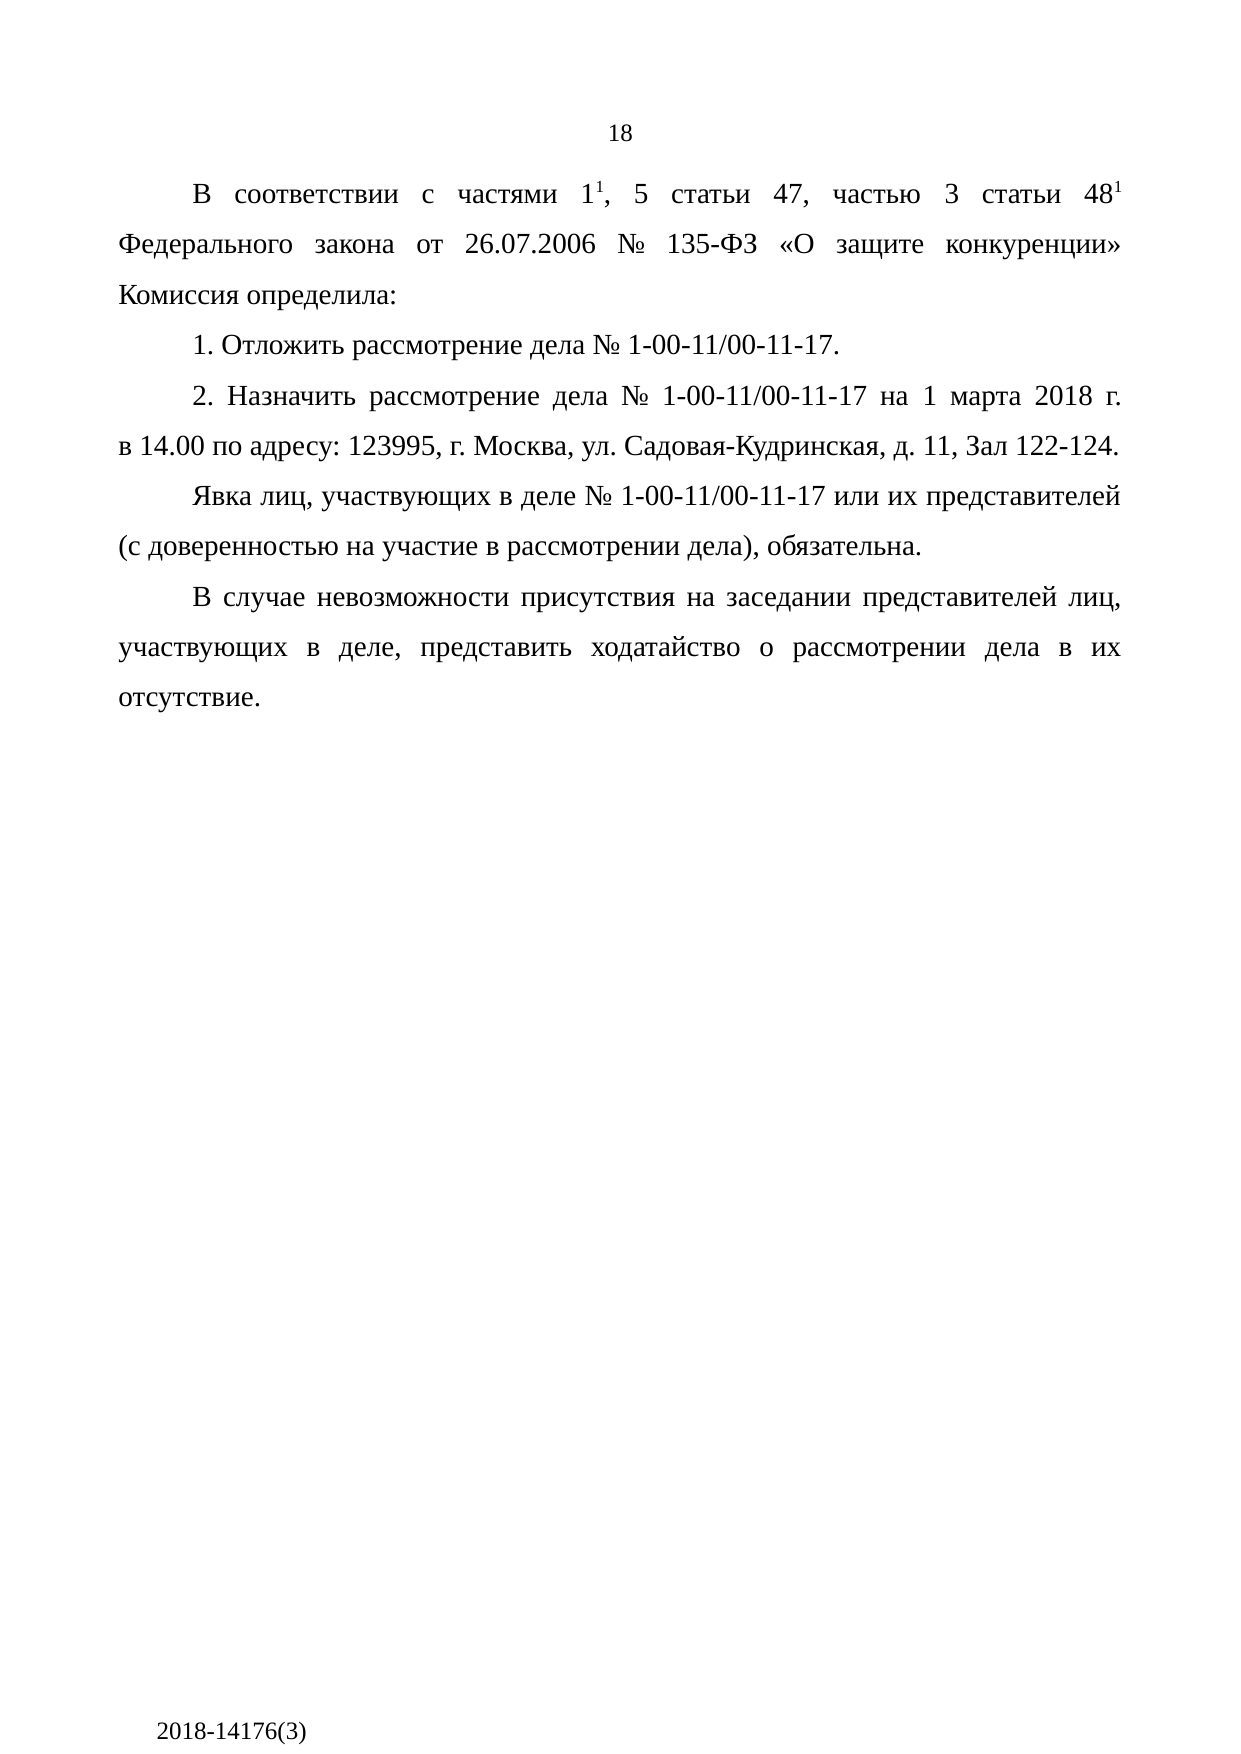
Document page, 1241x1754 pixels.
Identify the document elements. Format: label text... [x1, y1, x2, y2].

text Явка лиц, участвующих в деле № 1-00-11/00-11-17 или их представителей (с доверенностью на участие в рассмотрении дела), обязательна. [118, 478, 1122, 562]
text В соответствии с частями 11, 5 статьи 47, частью 3 статьи 481 Федерального закона от 26.07.2006 № 135-ФЗ «О защите конкуренции» Комиссия определила: [118, 176, 1122, 311]
text 2. Назначить рассмотрение дела № 1-00-11/00-11-17 на 1 марта 2018 г. в 14.00 по адресу: 123995, г. Москва, ул. Садовая-Кудринская, д. 11, Зал 122-124. [118, 378, 1122, 461]
text В случае невозможности присутствия на заседании представителей лиц, участвующих в деле, представить ходатайство о рассмотрении дела в их отсутствие. [118, 579, 1122, 713]
text 1. Отложить рассмотрение дела № 1-00-11/00-11-17. [118, 327, 1122, 361]
